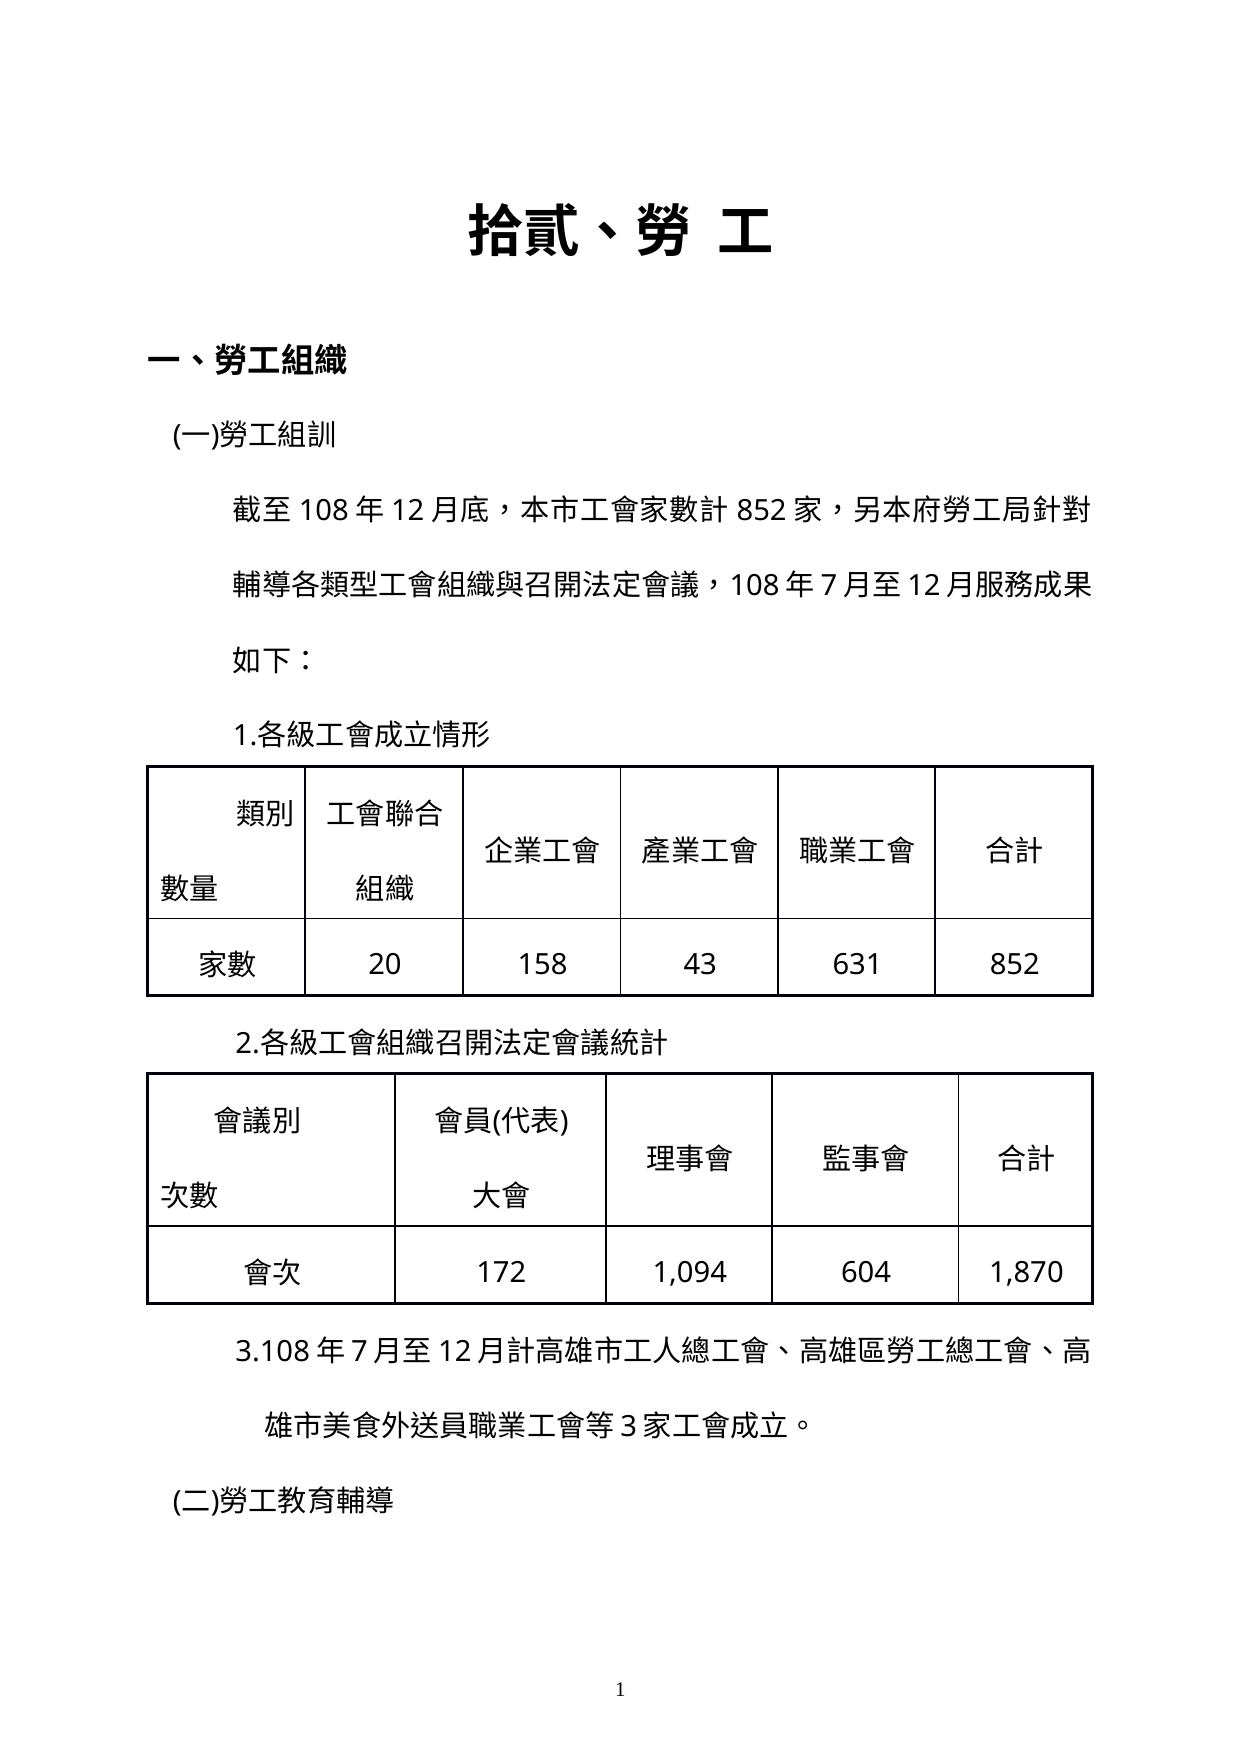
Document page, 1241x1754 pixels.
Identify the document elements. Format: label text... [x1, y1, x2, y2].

table_header 合計 [959, 1075, 1091, 1225]
table_cell 會次 [149, 1227, 394, 1302]
table_header 類別 數量 [149, 768, 304, 918]
table_cell 20 [306, 919, 462, 994]
text 2.各級工會組織召開法定會議統計 [235, 997, 1092, 1072]
table_cell 172 [396, 1227, 605, 1302]
table_header 合計 [936, 768, 1091, 918]
table_cell 1,870 [959, 1227, 1091, 1302]
table_header 理事會 [607, 1075, 771, 1225]
table_header 產業工會 [621, 768, 777, 918]
table_header 會議別 次數 [149, 1075, 394, 1225]
table_header 監事會 [773, 1075, 958, 1225]
table_header 會員(代表) 大會 [396, 1075, 605, 1225]
table_cell 631 [779, 919, 934, 994]
table_cell 158 [464, 919, 620, 994]
table_cell 852 [936, 919, 1091, 994]
table_cell 家數 [149, 919, 304, 994]
table_cell 43 [621, 919, 777, 994]
text 一、勞工組織 [148, 314, 1092, 389]
text (一)勞工組訓 [173, 389, 1092, 464]
text 拾貳、勞 工 [148, 164, 1092, 277]
table_header 企業工會 [464, 768, 620, 918]
table_header 職業工會 [779, 768, 934, 918]
table_cell 1,094 [607, 1227, 771, 1302]
table_cell 604 [773, 1227, 958, 1302]
text 截至108年12月底，本市工會家數計852家，另本府勞工局針對輔導各類型工會組織與召開法定會議，108年7月至12月服務成果如下： [233, 464, 1092, 689]
text 1.各級工會成立情形 [233, 689, 1092, 764]
table_header 工會聯合組織 [306, 768, 462, 918]
text 3.108年7月至12月計高雄市工人總工會、高雄區勞工總工會、高雄市美食外送員職業工會等3家工會成立。 [235, 1305, 1092, 1455]
text (二)勞工教育輔導 [173, 1455, 1092, 1530]
